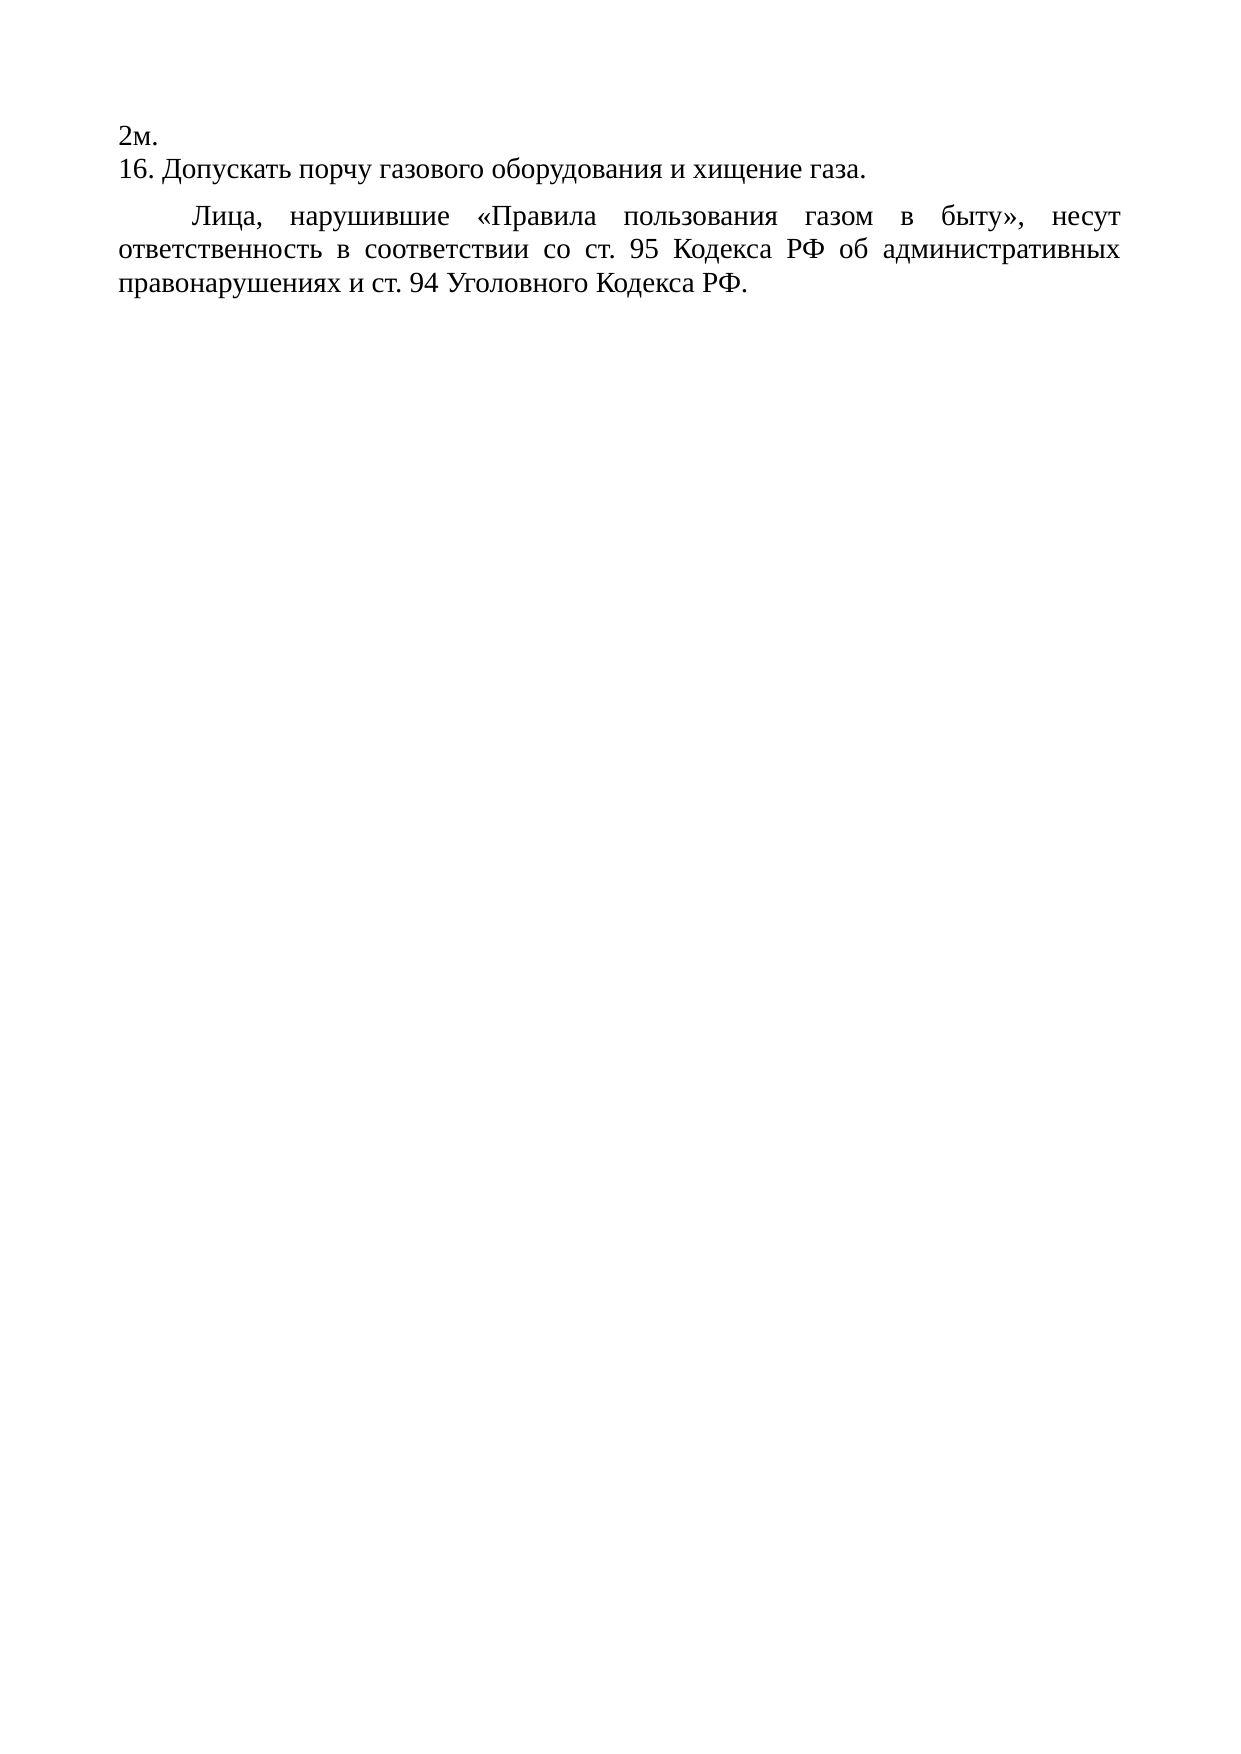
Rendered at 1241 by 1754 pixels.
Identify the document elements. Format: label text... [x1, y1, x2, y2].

text 2м. [118, 118, 1122, 152]
text Лица, нарушившие «Правила пользования газом в быту», несут ответственность в соответствии со ст. 95 Кодекса РФ об административных правонарушениях и ст. 94 Уголовного Кодекса РФ. [118, 198, 1122, 298]
text 16. Допускать порчу газового оборудования и хищение газа. [118, 152, 1122, 185]
